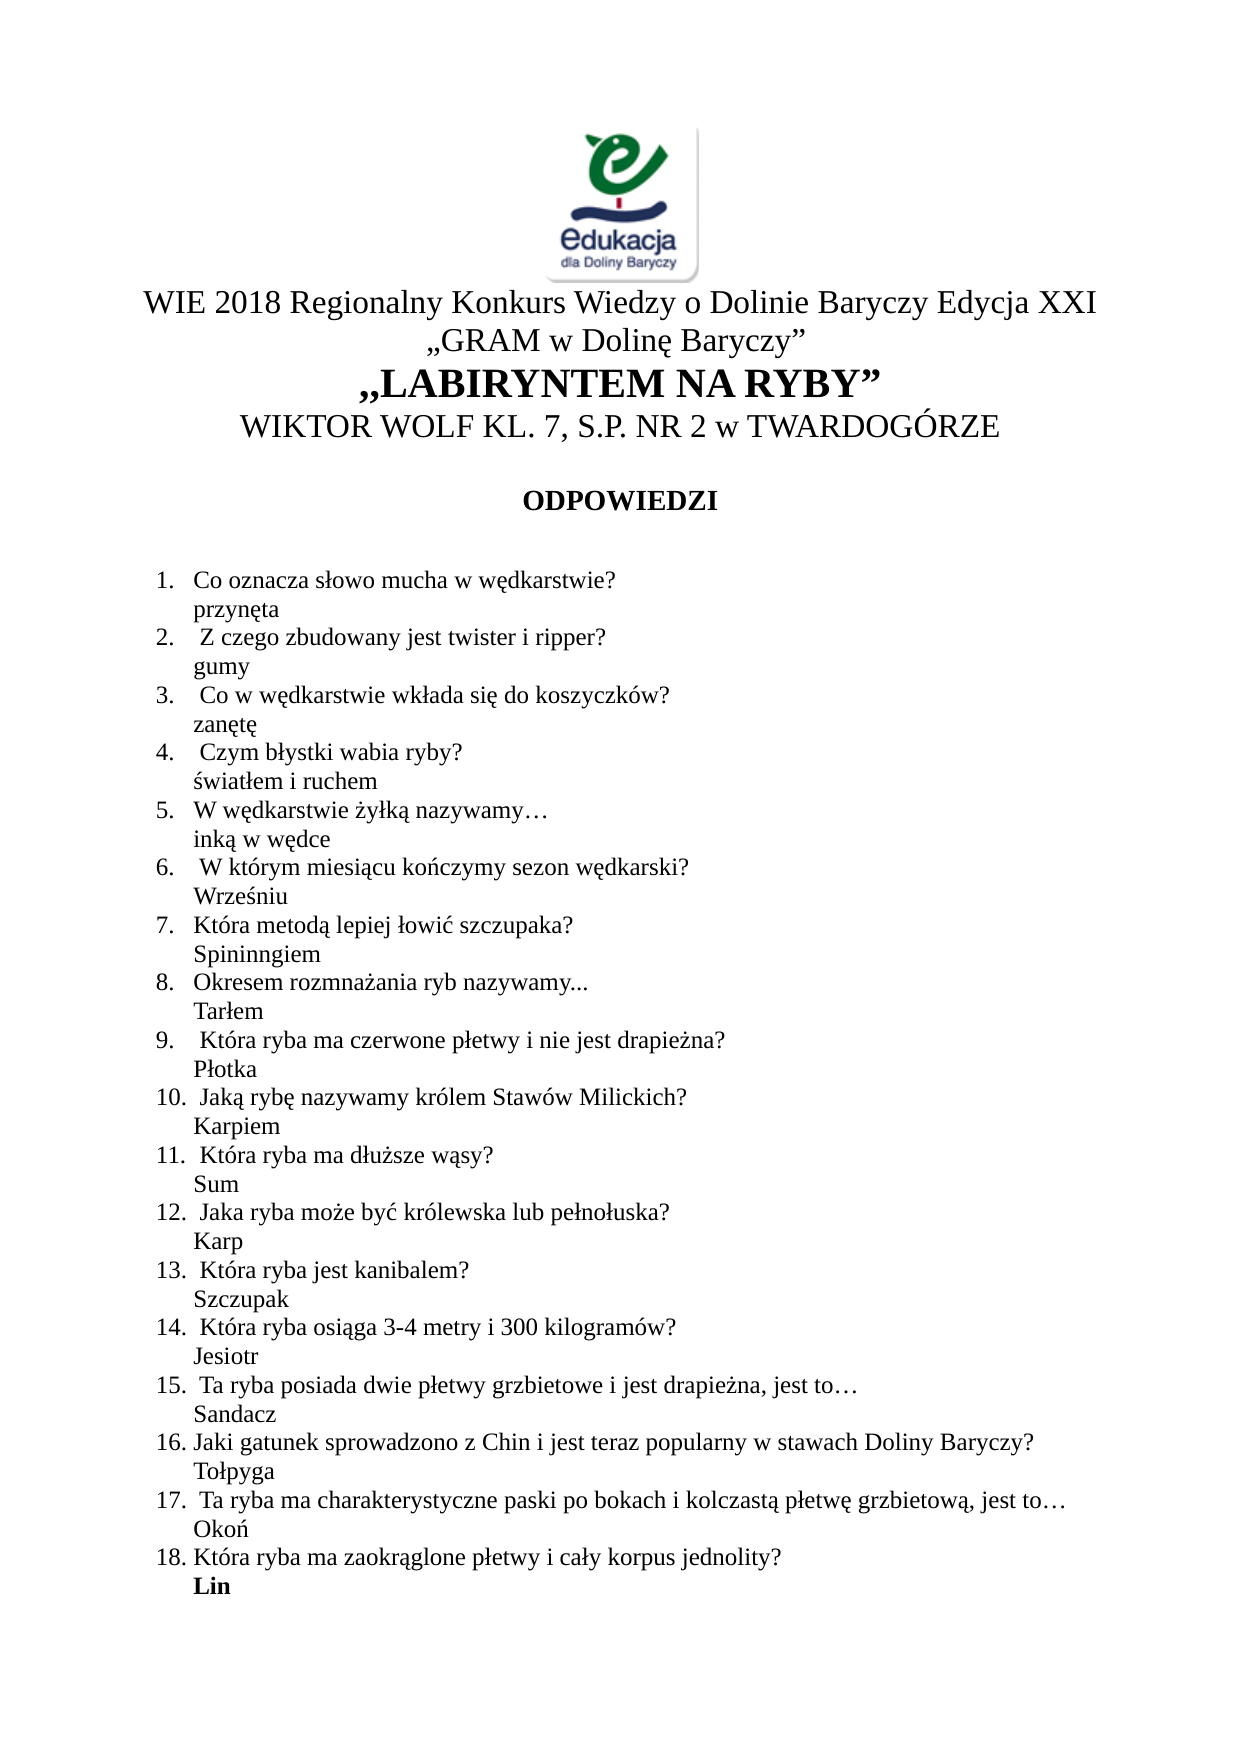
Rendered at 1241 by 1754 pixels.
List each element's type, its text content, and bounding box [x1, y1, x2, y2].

list Czym błystki wabia ryby? [156, 737, 1122, 766]
list zanętę [156, 709, 1122, 737]
list Szczupak [156, 1284, 1122, 1312]
list Karp [156, 1226, 1122, 1255]
list Tarłem [156, 996, 1122, 1025]
list Jesiotr [156, 1341, 1122, 1370]
list Lin [156, 1571, 1122, 1600]
list Która ryba ma zaokrąglone płetwy i cały korpus jednolity? [156, 1542, 1122, 1571]
picture [541, 118, 699, 283]
list Jaka ryba może być królewska lub pełnołuska? [156, 1197, 1122, 1226]
list światłem i ruchem [156, 766, 1122, 795]
list Sum [156, 1169, 1122, 1197]
list Okresem rozmnażania ryb nazywamy... [156, 967, 1122, 996]
list Ta ryba ma charakterystyczne paski po bokach i kolczastą płetwę grzbietową, jest to… [156, 1485, 1122, 1514]
list W którym miesiącu kończymy sezon wędkarski? [156, 852, 1122, 881]
text ,,LABIRYNTEM NA RYBY” [118, 359, 1122, 407]
list Tołpyga [156, 1456, 1122, 1485]
list inką w wędce [156, 824, 1122, 852]
list Która metodą lepiej łowić szczupaka? [156, 910, 1122, 939]
list Jaki gatunek sprowadzono z Chin i jest teraz popularny w stawach Doliny Baryczy? [156, 1427, 1122, 1456]
list Sandacz [156, 1399, 1122, 1427]
list Jaką rybę nazywamy królem Stawów Milickich? [156, 1082, 1122, 1111]
list Która ryba osiąga 3-4 metry i 300 kilogramów? [156, 1312, 1122, 1341]
list Wrześniu [156, 881, 1122, 910]
list Która ryba jest kanibalem? [156, 1255, 1122, 1284]
list Z czego zbudowany jest twister i ripper? [156, 622, 1122, 651]
list Która ryba ma dłuższe wąsy? [156, 1140, 1122, 1169]
list Co w wędkarstwie wkłada się do koszyczków? [156, 680, 1122, 709]
list W wędkarstwie żyłką nazywamy… [156, 795, 1122, 824]
text WIE 2018 Regionalny Konkurs Wiedzy o Dolinie Baryczy Edycja XXI „GRAM w Dolinę Baryczy” [118, 118, 1122, 359]
text ODPOWIEDZI [118, 483, 1122, 517]
text WIKTOR WOLF KL. 7, S.P. NR 2 w TWARDOGÓRZE [118, 407, 1122, 445]
list Co oznacza słowo mucha w wędkarstwie? [156, 565, 1122, 594]
list Płotka [156, 1054, 1122, 1082]
list Okoń [156, 1514, 1122, 1542]
list Karpiem [156, 1111, 1122, 1140]
list przynęta [156, 594, 1122, 622]
list Która ryba ma czerwone płetwy i nie jest drapieżna? [156, 1025, 1122, 1054]
list Spininngiem [156, 939, 1122, 967]
list Ta ryba posiada dwie płetwy grzbietowe i jest drapieżna, jest to… [156, 1370, 1122, 1399]
list gumy [156, 651, 1122, 680]
